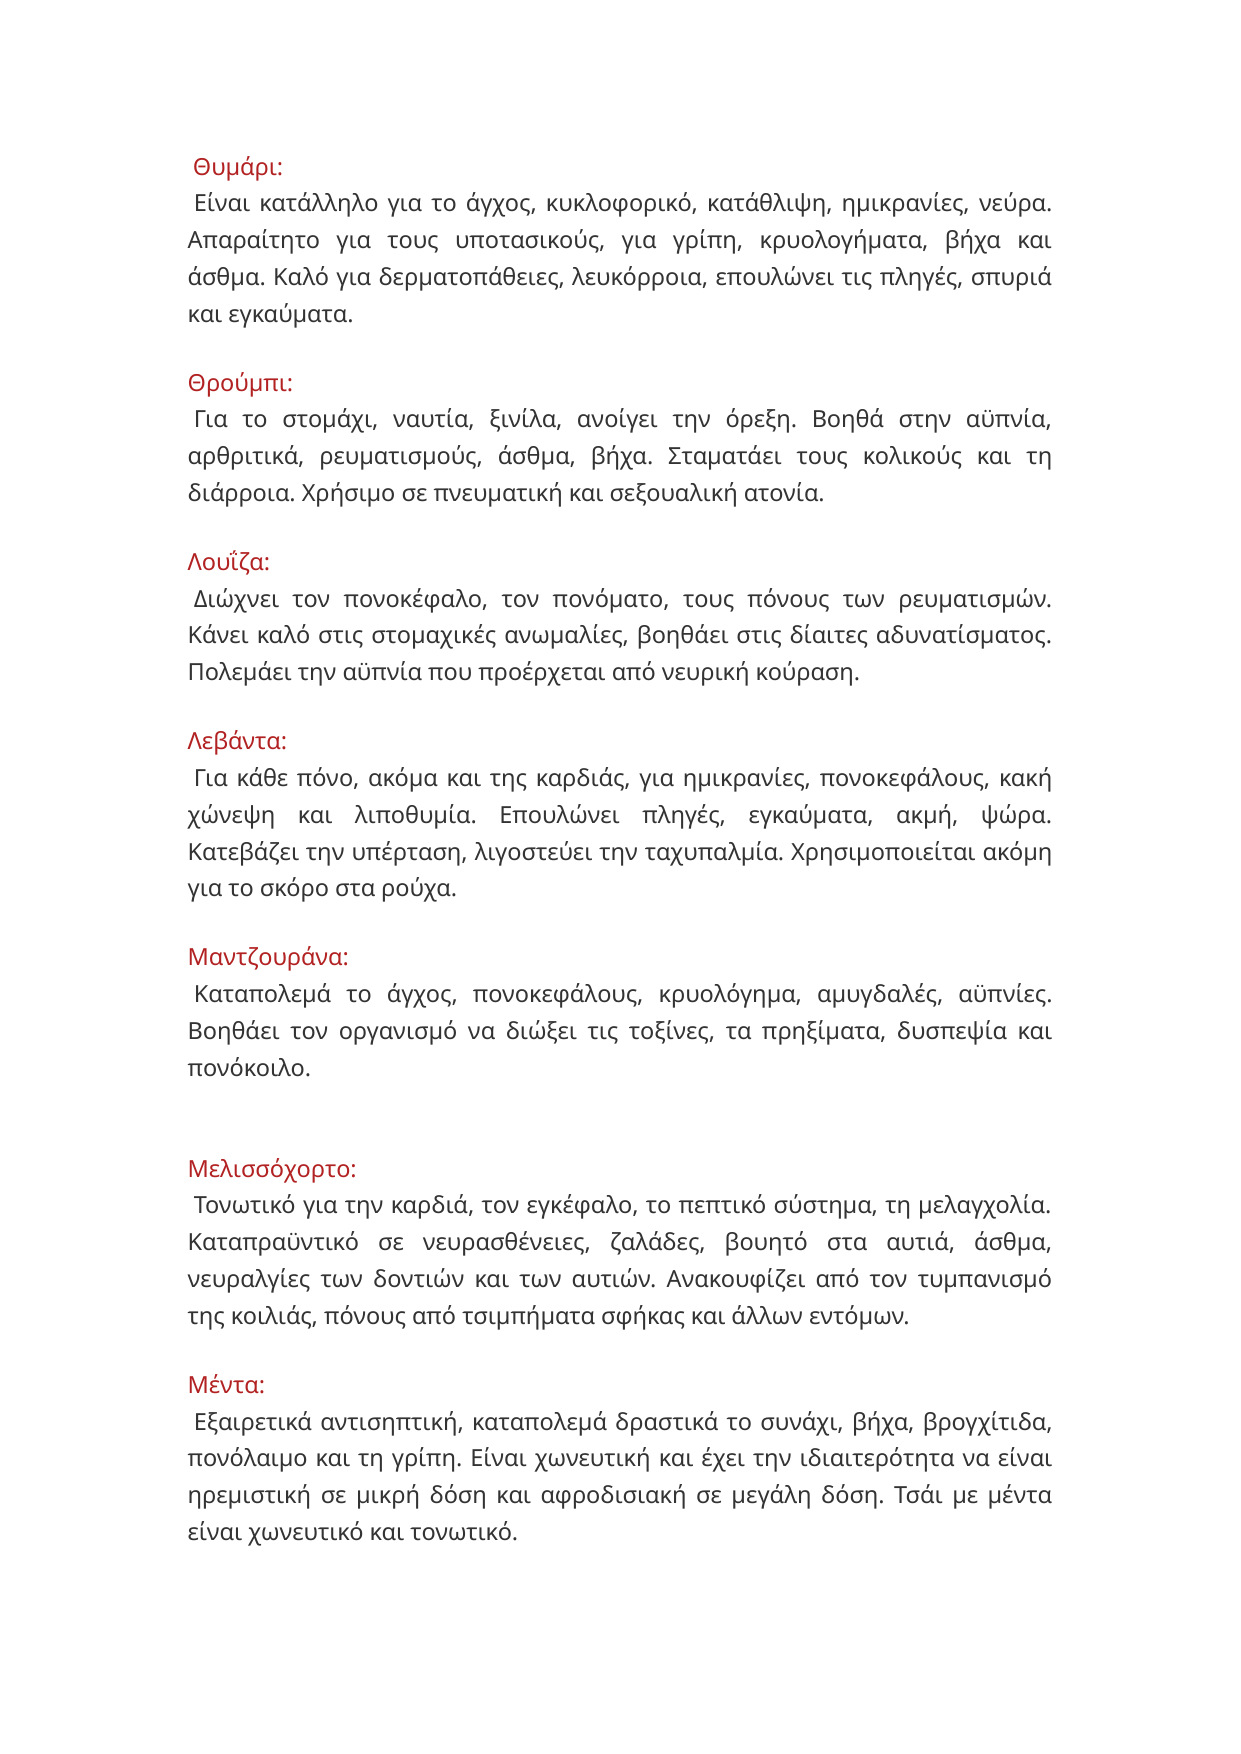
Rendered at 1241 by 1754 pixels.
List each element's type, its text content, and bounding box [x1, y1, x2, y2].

text Μέντα: Εξαιρετικά αντισηπτική, καταπολεμά δραστικά το συνάχι, βήχα, βρογχίτιδα, πονόλαιμο και τη γρίπη. Είναι χωνευτική και έχει την ιδιαιτερότητα να είναι ηρεμιστική σε μικρή δόση και αφροδισιακή σε μεγάλη δόση. Τσάι με μέντα είναι χωνευτικό και τονωτικό. [187, 1368, 1053, 1547]
text Λουΐζα: Διώχνει τον πονοκέφαλο, τον πονόματο, τους πόνους των ρευματισμών. Κάνει καλό στις στομαχικές ανωμαλίες, βοηθάει στις δίαιτες αδυνατίσματος. Πολεμάει την αϋπνία που προέρχεται από νευρική κούραση. [187, 545, 1053, 688]
text Μελισσόχορτο: Τονωτικό για την καρδιά, τον εγκέφαλο, το πεπτικό σύστημα, τη μελαγχολία. Καταπραϋντικό σε νευρασθένειες, ζαλάδες, βουητό στα αυτιά, άσθμα, νευραλγίες των δοντιών και των αυτιών. Ανακουφίζει από τον τυμπανισμό της κοιλιάς, πόνους από τσιμπήματα σφήκας και άλλων εντόμων. [187, 1152, 1053, 1331]
text Μαντζουράνα: Καταπολεμά το άγχος, πονοκεφάλους, κρυολόγημα, αμυγδαλές, αϋπνίες. Βοηθάει τον οργανισμό να διώξει τις τοξίνες, τα πρηξίματα, δυσπεψία και πονόκοιλο. [187, 941, 1053, 1083]
text Θρούμπι: Για το στομάχι, ναυτία, ξινίλα, ανοίγει την όρεξη. Βοηθά στην αϋπνία, αρθριτικά, ρευματισμούς, άσθμα, βήχα. Σταματάει τους κολικούς και τη διάρροια. Χρήσιμο σε πνευματική και σεξουαλική ατονία. [187, 366, 1053, 508]
text Θυμάρι: Είναι κατάλληλο για το άγχος, κυκλοφορικό, κατάθλιψη, ημικρανίες, νεύρα. Απαραίτητο για τους υποτασικούς, για γρίπη, κρυολογήματα, βήχα και άσθμα. Καλό για δερματοπάθειες, λευκόρροια, επουλώνει τις πληγές, σπυριά και εγκαύματα. [187, 150, 1053, 329]
text Λεβάντα: Για κάθε πόνο, ακόμα και της καρδιάς, για ημικρανίες, πονοκεφάλους, κακή χώνεψη και λιποθυμία. Επουλώνει πληγές, εγκαύματα, ακμή, ψώρα. Κατεβάζει την υπέρταση, λιγοστεύει την ταχυπαλμία. Χρησιμοποιείται ακόμη για το σκόρο στα ρούχα. [187, 724, 1053, 904]
